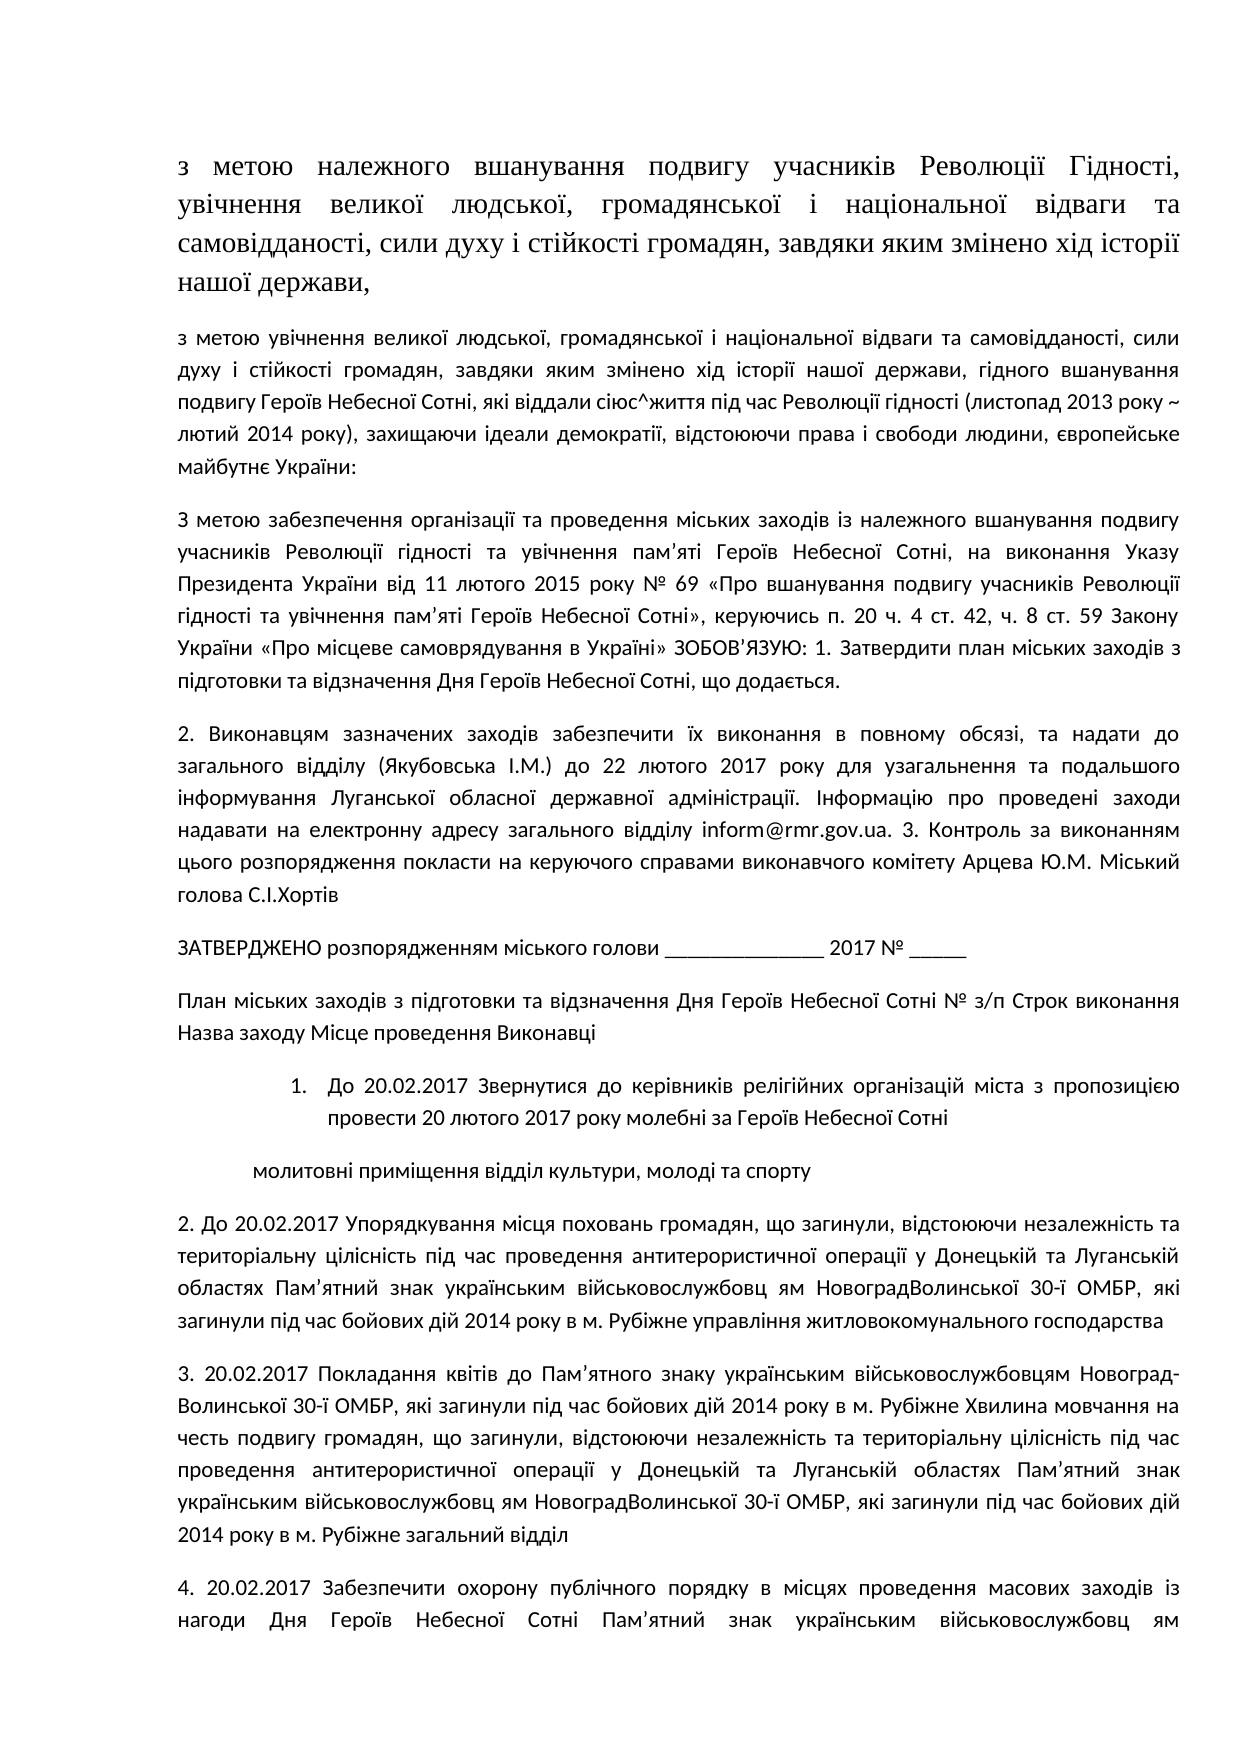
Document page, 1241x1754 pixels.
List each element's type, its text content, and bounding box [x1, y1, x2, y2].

text ЗАТВЕРДЖЕНО розпорядженням міського голови ______________ 2017 № _____ [177, 933, 1181, 961]
text з метою належного вшанування подвигу учасників Революції Гідності, увічнення великої людської, громадянської і національної відваги та самовідданості, сили духу і стійкості громадян, завдяки яким змінено хід історії нашої держави, [177, 148, 1181, 297]
text 2. До 20.02.2017 Упорядкування місця поховань громадян, що загинули, відстоюючи незалежність та територіальну цілісність під час проведення антитерористичної операції у Донецькій та Луганській областях Пам’ятний знак українським військовослужбовц ям НовоградВолинської 30-ї ОМБР, які загинули під час бойових дій 2014 року в м. Рубіжне управління житловокомунального господарства [177, 1209, 1181, 1334]
text з метою увічнення великої людської, громадянської і національної відваги та самовідданості, сили духу і стійкості громадян, завдяки яким змінено хід історії нашої держави, гідного вшанування подвигу Героїв Небесної Сотні, які віддали сіюс^життя під час Революції гідності (листопад 2013 року ~ лютий 2014 року), захищаючи ідеали демократії, відстоюючи права і свободи людини, європейське майбутнє України: [177, 323, 1181, 480]
text План міських заходів з підготовки та відзначення Дня Героїв Небесної Сотні № з/п Строк виконання Назва заходу Місце проведення Виконавці [177, 986, 1181, 1046]
text молитовні приміщення відділ культури, молоді та спорту [252, 1156, 1181, 1184]
text 4. 20.02.2017 Забезпечити охорону публічного порядку в місцях проведення масових заходів із нагоди Дня Героїв Небесної Сотні Пам’ятний знак українським військовослужбовц ям [177, 1573, 1181, 1633]
text 3. 20.02.2017 Покладання квітів до Пам’ятного знаку українським військовослужбовцям Новоград-Волинської 30-ї ОМБР, які загинули під час бойових дій 2014 року в м. Рубіжне Хвилина мовчання на честь подвигу громадян, що загинули, відстоюючи незалежність та територіальну цілісність під час проведення антитерористичної операції у Донецькій та Луганській областях Пам’ятний знак українським військовослужбовц ям НовоградВолинської 30-ї ОМБР, які загинули під час бойових дій 2014 року в м. Рубіжне загальний відділ [177, 1359, 1181, 1548]
text З метою забезпечення організації та проведення міських заходів із належного вшанування подвигу учасників Революції гідності та увічнення пам’яті Героїв Небесної Сотні, на виконання Указу Президента України від 11 лютого 2015 року № 69 «Про вшанування подвигу учасників Революції гідності та увічнення пам’яті Героїв Небесної Сотні», керуючись п. 20 ч. 4 ст. 42, ч. 8 ст. 59 Закону України «Про місцеве самоврядування в Україні» ЗОБОВ’ЯЗУЮ: 1. Затвердити план міських заходів з підготовки та відзначення Дня Героїв Небесної Сотні, що додається. [177, 505, 1181, 694]
list До 20.02.2017 Звернутися до керівників релігійних організацій міста з пропозицією провести 20 лютого 2017 року молебні за Героїв Небесної Сотні [290, 1071, 1181, 1131]
text 2. Виконавцям зазначених заходів забезпечити їх виконання в повному обсязі, та надати до загального відділу (Якубовська І.М.) до 22 лютого 2017 року для узагальнення та подальшого інформування Луганської обласної державної адміністрації. Інформацію про проведені заходи надавати на електронну адресу загального відділу inform@rmr.gov.ua. 3. Контроль за виконанням цього розпорядження покласти на керуючого справами виконавчого комітету Арцева Ю.М. Міський голова С.І.Хортів [177, 719, 1181, 908]
